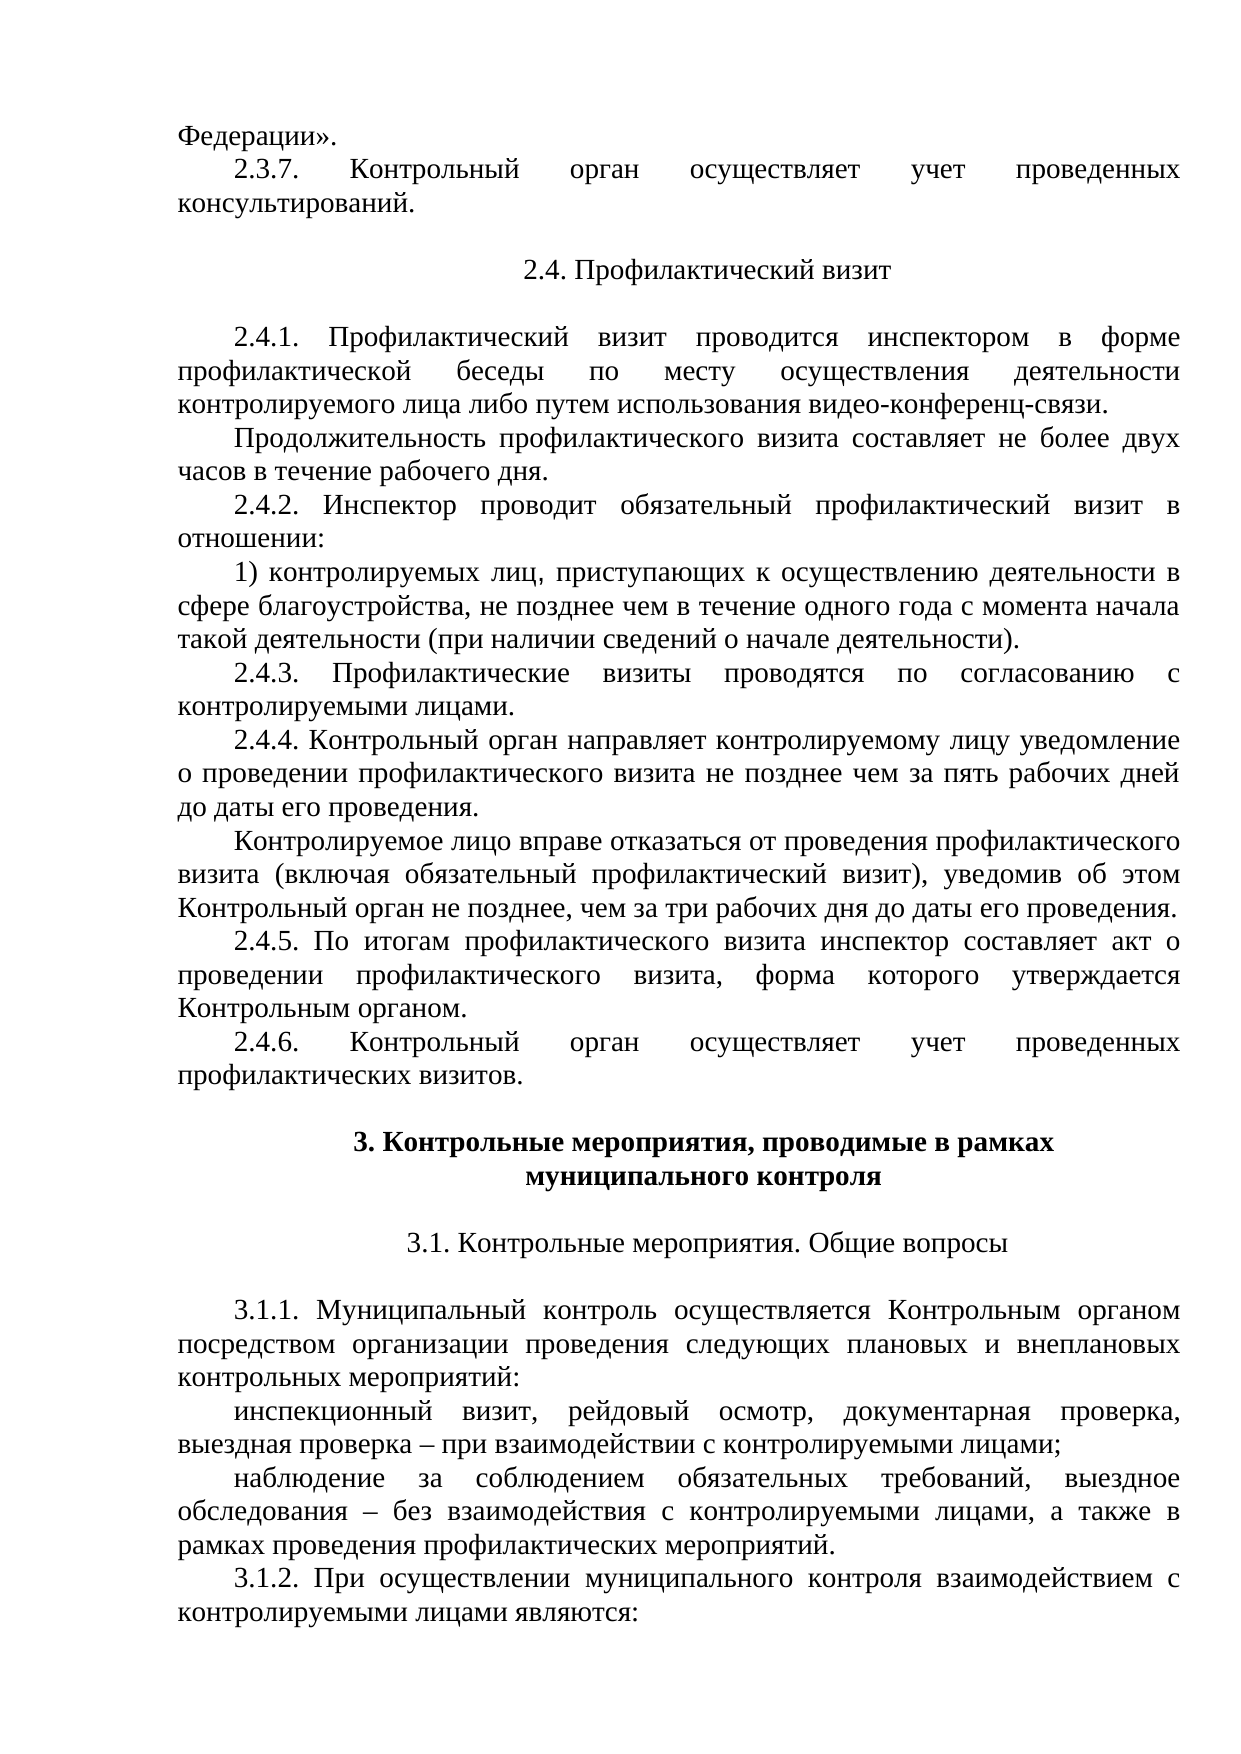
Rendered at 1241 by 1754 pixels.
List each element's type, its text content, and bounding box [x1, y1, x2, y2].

text 2.4.2. Инспектор проводит обязательный профилактический визит в отношении: [177, 487, 1181, 554]
text 1) контролируемых лиц, приступающих к осуществлению деятельности в сфере благоустройства, не позднее чем в течение одного года с момента начала такой деятельности (при наличии сведений о начале деятельности). [177, 554, 1181, 655]
text муниципального контроля [177, 1158, 1181, 1192]
text 2.4.6. Контрольный орган осуществляет учет проведенных профилактических визитов. [177, 1024, 1181, 1091]
text инспекционный визит, рейдовый осмотр, документарная проверка, выездная проверка – при взаимодействии с контролируемыми лицами; [177, 1393, 1181, 1460]
text 3. Контрольные мероприятия, проводимые в рамках [177, 1124, 1181, 1158]
text наблюдение за соблюдением обязательных требований, выездное обследования – без взаимодействия с контролируемыми лицами, а также в рамках проведения профилактических мероприятий. [177, 1460, 1181, 1561]
text 3.1.2. При осуществлении муниципального контроля взаимодействием с контролируемыми лицами являются: [177, 1561, 1181, 1628]
text Продолжительность профилактического визита составляет не более двух часов в течение рабочего дня. [177, 420, 1181, 487]
text 3.1. Контрольные мероприятия. Общие вопросы [177, 1225, 1181, 1259]
text 2.4.5. По итогам профилактического визита инспектор составляет акт о проведении профилактического визита, форма которого утверждается Контрольным органом. [177, 923, 1181, 1024]
text 2.4.3. Профилактические визиты проводятся по согласованию с контролируемыми лицами. [177, 655, 1181, 722]
text Федерации». [177, 118, 1181, 152]
text 2.4. Профилактический визит [177, 252, 1181, 286]
text 3.1.1. Муниципальный контроль осуществляется Контрольным органом посредством организации проведения следующих плановых и внеплановых контрольных мероприятий: [177, 1292, 1181, 1393]
text 2.4.4. Контрольный орган направляет контролируемому лицу уведомление о проведении профилактического визита не позднее чем за пять рабочих дней до даты его проведения. [177, 722, 1181, 823]
text 2.3.7. Контрольный орган осуществляет учет проведенных консультирований. [177, 152, 1181, 219]
text 2.4.1. Профилактический визит проводится инспектором в форме профилактической беседы по месту осуществления деятельности контролируемого лица либо путем использования видео-конференц-связи. [177, 319, 1181, 420]
text Контролируемое лицо вправе отказаться от проведения профилактического визита (включая обязательный профилактический визит), уведомив об этом Контрольный орган не позднее, чем за три рабочих дня до даты его проведения. [177, 823, 1181, 923]
